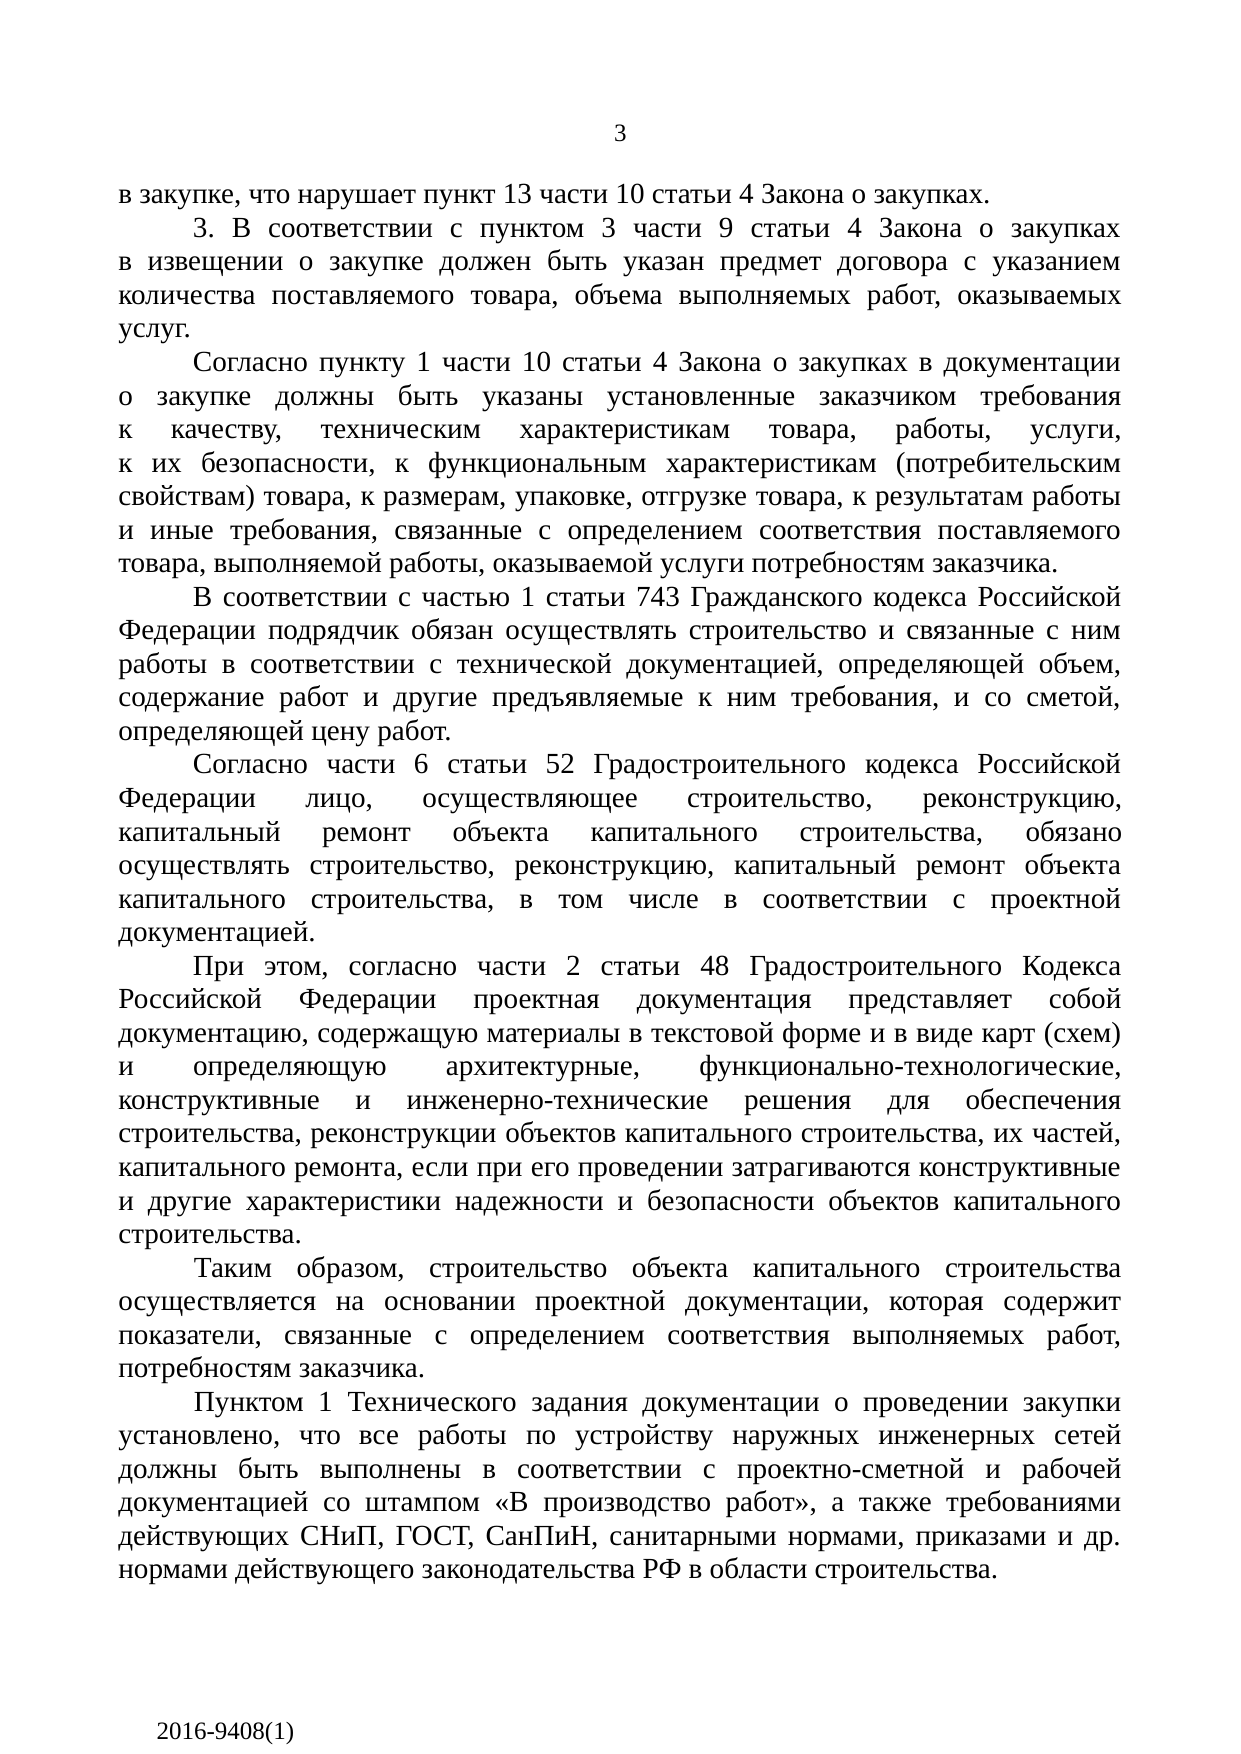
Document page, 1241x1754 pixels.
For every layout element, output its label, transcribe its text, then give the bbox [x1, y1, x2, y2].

text При этом, согласно части 2 статьи 48 Градостроительного Кодекса Российской Федерации проектная документация представляет собой документацию, содержащую материалы в текстовой форме и в виде карт (схем) и определяющую архитектурные, функционально-технологические, конструктивные и инженерно-технические решения для обеспечения строительства, реконструкции объектов капитального строительства, их частей, капитального ремонта, если при его проведении затрагиваются конструктивные и другие характеристики надежности и безопасности объектов капитального строительства. [118, 948, 1122, 1250]
text в закупке, что нарушает пункт 13 части 10 статьи 4 Закона о закупках. [118, 176, 1122, 210]
text Согласно части 6 статьи 52 Градостроительного кодекса Российской Федерации лицо, осуществляющее строительство, реконструкцию, капитальный ремонт объекта капитального строительства, обязано осуществлять строительство, реконструкцию, капитальный ремонт объекта капитального строительства, в том числе в соответствии с проектной документацией. [118, 747, 1122, 948]
text 3. В соответствии с пунктом 3 части 9 статьи 4 Закона о закупках в извещении о закупке должен быть указан предмет договора с указанием количества поставляемого товара, объема выполняемых работ, оказываемых услуг. [118, 210, 1122, 344]
text Таким образом, строительство объекта капитального строительства осуществляется на основании проектной документации, которая содержит показатели, связанные с определением соответствия выполняемых работ, потребностям заказчика. [118, 1250, 1122, 1384]
text Пунктом 1 Технического задания документации о проведении закупки установлено, что все работы по устройству наружных инженерных сетей должны быть выполнены в соответствии с проектно-сметной и рабочей документацией со штампом «В производство работ», а также требованиями действующих СНиП, ГОСТ, СанПиН, санитарными нормами, приказами и др. нормами действующего законодательства РФ в области строительства. [118, 1384, 1122, 1585]
text В соответствии с частью 1 статьи 743 Гражданского кодекса Российской Федерации подрядчик обязан осуществлять строительство и связанные с ним работы в соответствии с технической документацией, определяющей объем, содержание работ и другие предъявляемые к ним требования, и со сметой, определяющей цену работ. [118, 579, 1122, 747]
text Согласно пункту 1 части 10 статьи 4 Закона о закупках в документации о закупке должны быть указаны установленные заказчиком требования к качеству, техническим характеристикам товара, работы, услуги, к их безопасности, к функциональным характеристикам (потребительским свойствам) товара, к размерам, упаковке, отгрузке товара, к результатам работы и иные требования, связанные с определением соответствия поставляемого товара, выполняемой работы, оказываемой услуги потребностям заказчика. [118, 344, 1122, 579]
